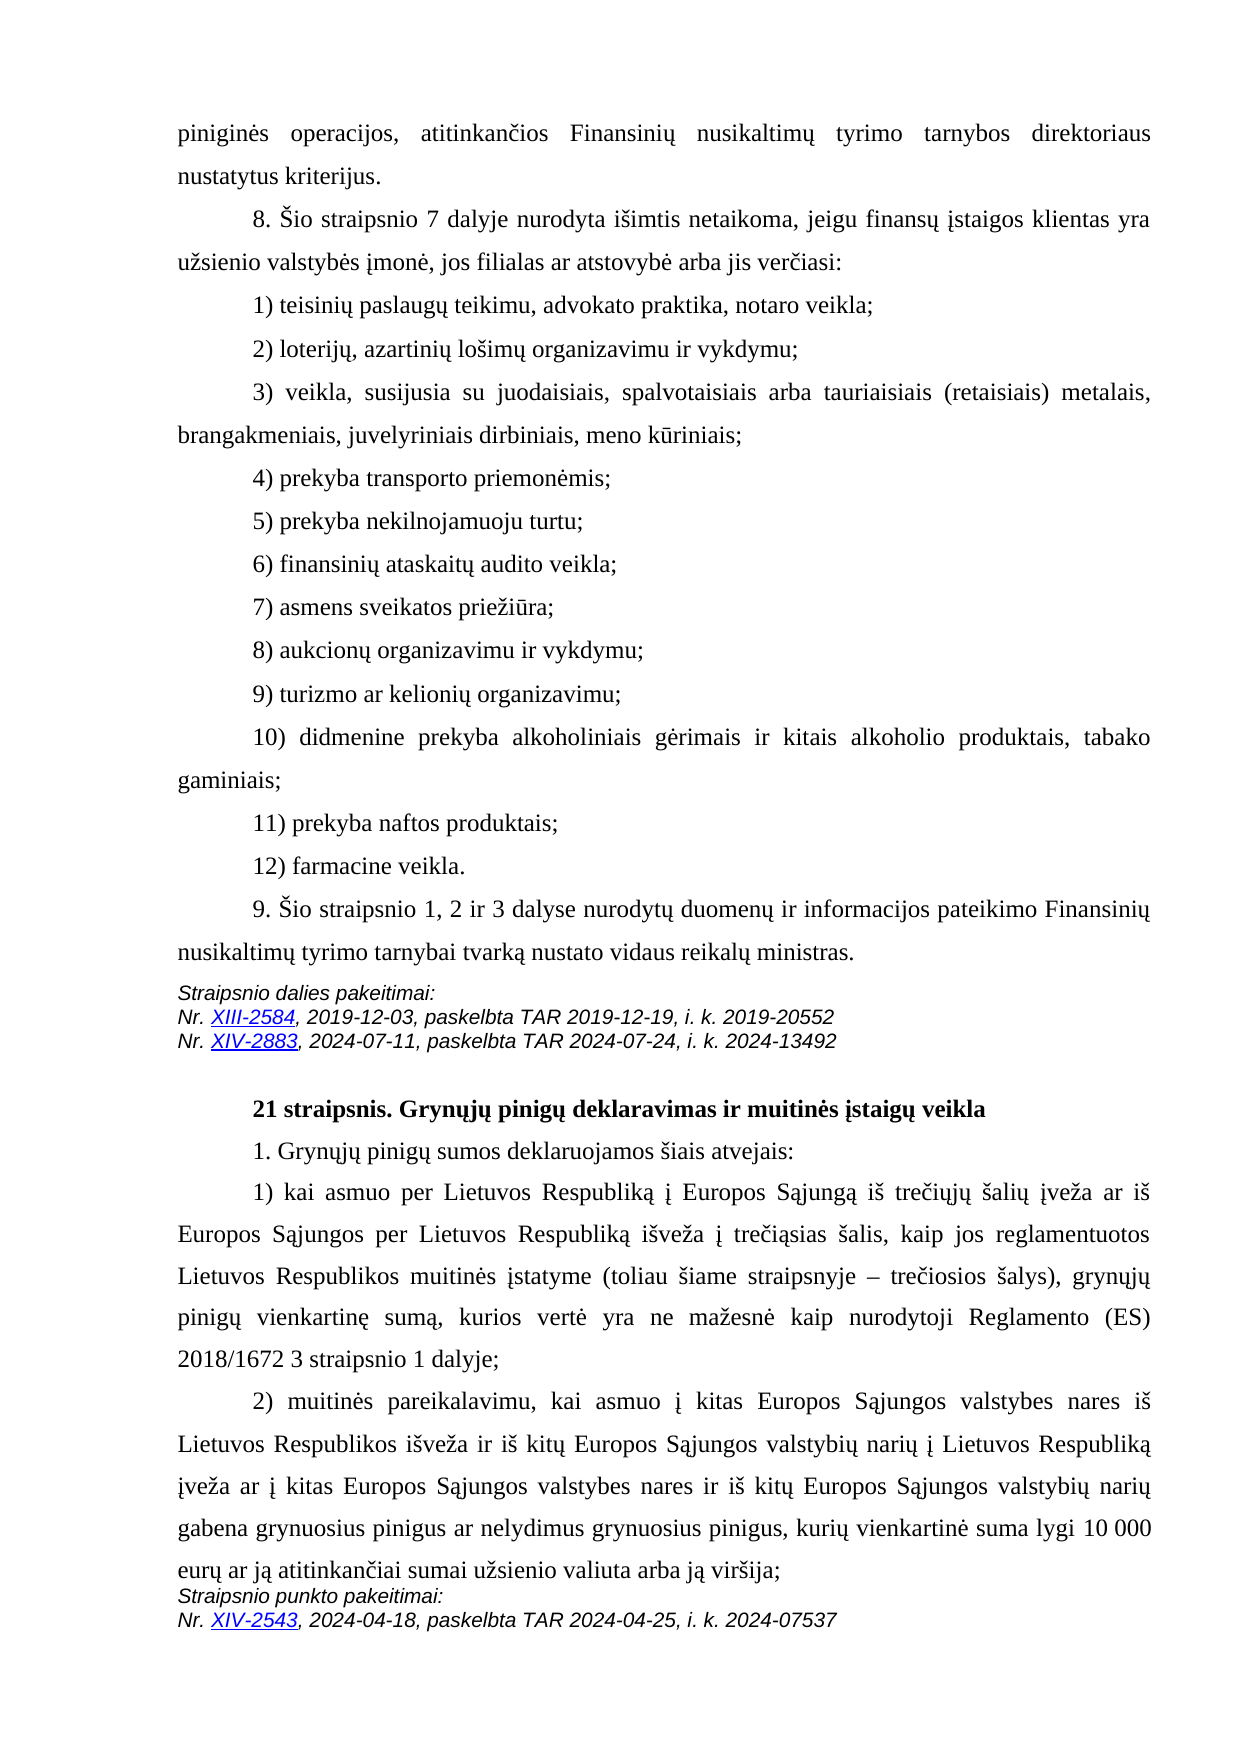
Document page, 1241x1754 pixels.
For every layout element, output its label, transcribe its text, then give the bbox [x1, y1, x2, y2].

text 11) prekyba naftos produktais; [177, 808, 1152, 837]
text 1) kai asmuo per Lietuvos Respubliką į Europos Sąjungą iš trečiųjų šalių įveža ar iš Europos Sąjungos per Lietuvos Respubliką išveža į trečiąsias šalis, kaip jos reglamentuotos Lietuvos Respublikos muitinės įstatyme (toliau šiame straipsnyje – trečiosios šalys), grynųjų pinigų vienkartinę sumą, kurios vertė yra ne mažesnė kaip nurodytoji Reglamento (ES) 2018/1672 3 straipsnio 1 dalyje; [177, 1164, 1152, 1373]
text 9. Šio straipsnio 1, 2 ir 3 dalyse nurodytų duomenų ir informacijos pateikimo Finansinių nusikaltimų tyrimo tarnybai tvarką nustato vidaus reikalų ministras. [177, 894, 1152, 966]
text Straipsnio dalies pakeitimai: [177, 981, 1152, 1004]
text 4) prekyba transporto priemonėmis; [177, 463, 1152, 492]
text Nr. XIII-2584, 2019-12-03, paskelbta TAR 2019-12-19, i. k. 2019-20552 [177, 1004, 1152, 1028]
text 21 straipsnis. Grynųjų pinigų deklaravimas ir muitinės įstaigų veikla [177, 1081, 1152, 1123]
text 3) veikla, susijusia su juodaisiais, spalvotaisiais arba tauriaisiais (retaisiais) metalais, brangakmeniais, juvelyriniais dirbiniais, meno kūriniais; [177, 377, 1152, 449]
text 2) muitinės pareikalavimu, kai asmuo į kitas Europos Sąjungos valstybes nares iš Lietuvos Respublikos išveža ir iš kitų Europos Sąjungos valstybių narių į Lietuvos Respubliką įveža ar į kitas Europos Sąjungos valstybes nares ir iš kitų Europos Sąjungos valstybių narių gabena grynuosius pinigus ar nelydimus grynuosius pinigus, kurių vienkartinė suma lygi 10 000 eurų ar ją atitinkančiai sumai užsienio valiuta arba ją viršija; [177, 1373, 1152, 1584]
text Straipsnio punkto pakeitimai: [177, 1584, 1152, 1608]
text Nr. XIV-2543, 2024-04-18, paskelbta TAR 2024-04-25, i. k. 2024-07537 [177, 1608, 1152, 1632]
text 1. Grynųjų pinigų sumos deklaruojamos šiais atvejais: [177, 1123, 1152, 1164]
text 10) didmenine prekyba alkoholiniais gėrimais ir kitais alkoholio produktais, tabako gaminiais; [177, 722, 1152, 794]
text piniginės operacijos, atitinkančios Finansinių nusikaltimų tyrimo tarnybos direktoriaus nustatytus kriterijus. [177, 118, 1152, 190]
text 9) turizmo ar kelionių organizavimu; [177, 679, 1152, 707]
text 12) farmacine veikla. [177, 851, 1152, 880]
text 6) finansinių ataskaitų audito veikla; [177, 549, 1152, 578]
text 7) asmens sveikatos priežiūra; [177, 592, 1152, 621]
text 8. Šio straipsnio 7 dalyje nurodyta išimtis netaikoma, jeigu finansų įstaigos klientas yra užsienio valstybės įmonė, jos filialas ar atstovybė arba jis verčiasi: [177, 204, 1152, 276]
text 1) teisinių paslaugų teikimu, advokato praktika, notaro veikla; [177, 291, 1152, 319]
text 2) loterijų, azartinių lošimų organizavimu ir vykdymu; [177, 334, 1152, 362]
text Nr. XIV-2883, 2024-07-11, paskelbta TAR 2024-07-24, i. k. 2024-13492 [177, 1028, 1152, 1052]
text 5) prekyba nekilnojamuoju turtu; [177, 506, 1152, 535]
text 8) aukcionų organizavimu ir vykdymu; [177, 636, 1152, 664]
